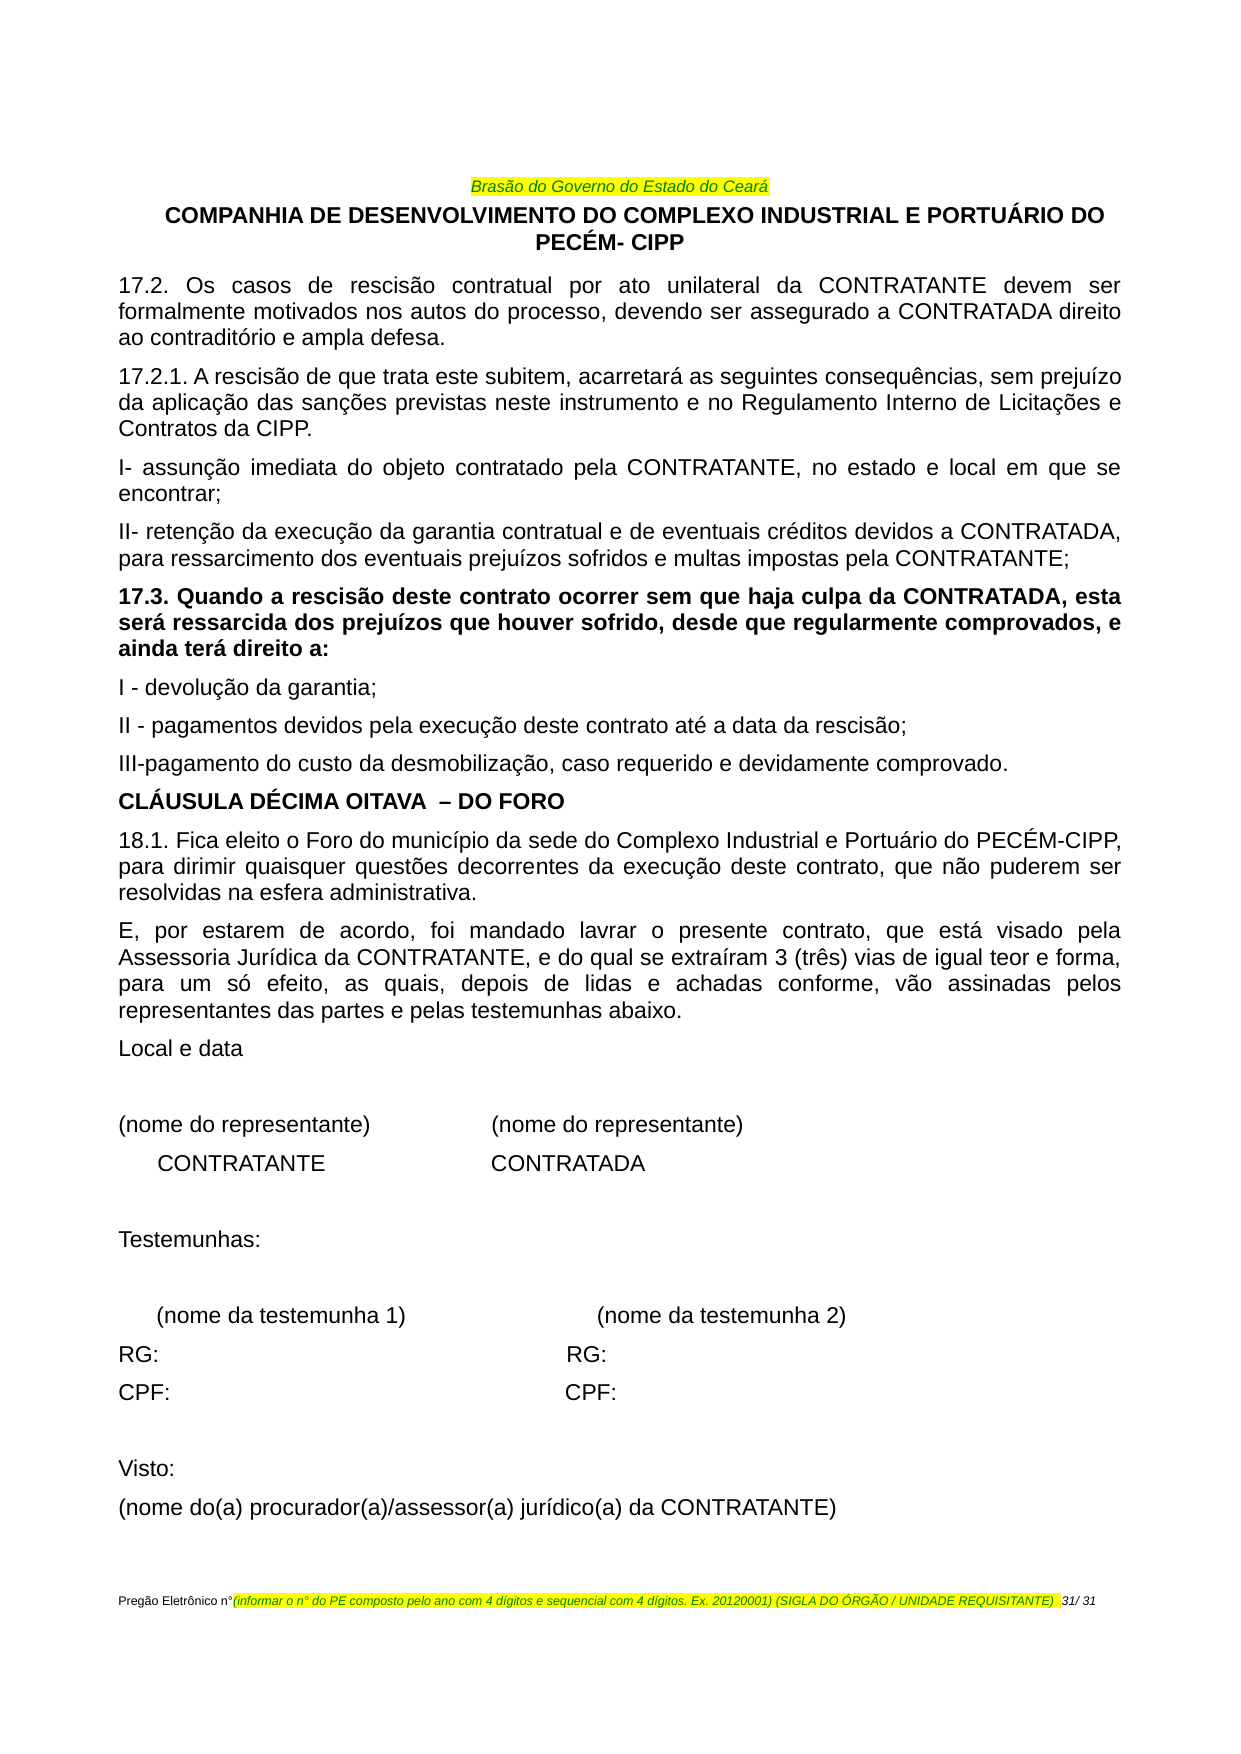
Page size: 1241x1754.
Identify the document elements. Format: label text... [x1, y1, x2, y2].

text 17.3. Quando a rescisão deste contrato ocorrer sem que haja culpa da CONTRATADA, esta será ressarcida dos prejuízos que houver sofrido, desde que regularmente comprovados, e ainda terá direito a: [118, 583, 1122, 662]
text E, por estarem de acordo, foi mandado lavrar o presente contrato, que está visado pela Assessoria Jurídica da CONTRATANTE, e do qual se extraíram 3 (três) vias de igual teor e forma, para um só efeito, as quais, depois de lidas e achadas conforme, vão assinadas pelos representantes das partes e pelas testemunhas abaixo. [118, 917, 1122, 1023]
text III-pagamento do custo da desmobilização, caso requerido e devidamente comprovado. [118, 750, 1122, 776]
text CPF: CPF: [118, 1379, 1122, 1405]
text I- assunção imediata do objeto contratado pela CONTRATANTE, no estado e local em que se encontrar; [118, 453, 1122, 506]
text Visto: [118, 1455, 1122, 1482]
text 17.2. Os casos de rescisão contratual por ato unilateral da CONTRATANTE devem ser formalmente motivados nos autos do processo, devendo ser assegurado a CONTRATADA direito ao contraditório e ampla defesa. [118, 272, 1122, 351]
text (nome do(a) procurador(a)/assessor(a) jurídico(a) da CONTRATANTE) [118, 1493, 1122, 1520]
text Local e data [118, 1035, 1122, 1061]
text (nome do representante) (nome do representante) [118, 1111, 1122, 1138]
text 17.2.1. A rescisão de que trata este subitem, acarretará as seguintes consequências, sem prejuízo da aplicação das sanções previstas neste instrumento e no Regulamento Interno de Licitações e Contratos da CIPP. [118, 363, 1122, 442]
text CONTRATANTE CONTRATADA [157, 1149, 1122, 1176]
text II- retenção da execução da garantia contratual e de eventuais créditos devidos a CONTRATADA, para ressarcimento dos eventuais prejuízos sofridos e multas impostas pela CONTRATANTE; [118, 518, 1122, 571]
text Testemunhas: [118, 1226, 1122, 1252]
text (nome da testemunha 1) (nome da testemunha 2) [118, 1302, 1121, 1329]
text I - devolução da garantia; [118, 674, 1122, 700]
text II - pagamentos devidos pela execução deste contrato até a data da rescisão; [118, 712, 1122, 738]
text CLÁUSULA DÉCIMA OITAVA – DO FORO [118, 788, 1122, 815]
text 18.1. Fica eleito o Foro do município da sede do Complexo Industrial e Portuário do PECÉM-CIPP, para dirimir quaisquer questões decorrentes da execução deste contrato, que não puderem ser resolvidas na esfera administrativa. [118, 827, 1122, 906]
text RG: RG: [118, 1341, 1122, 1367]
